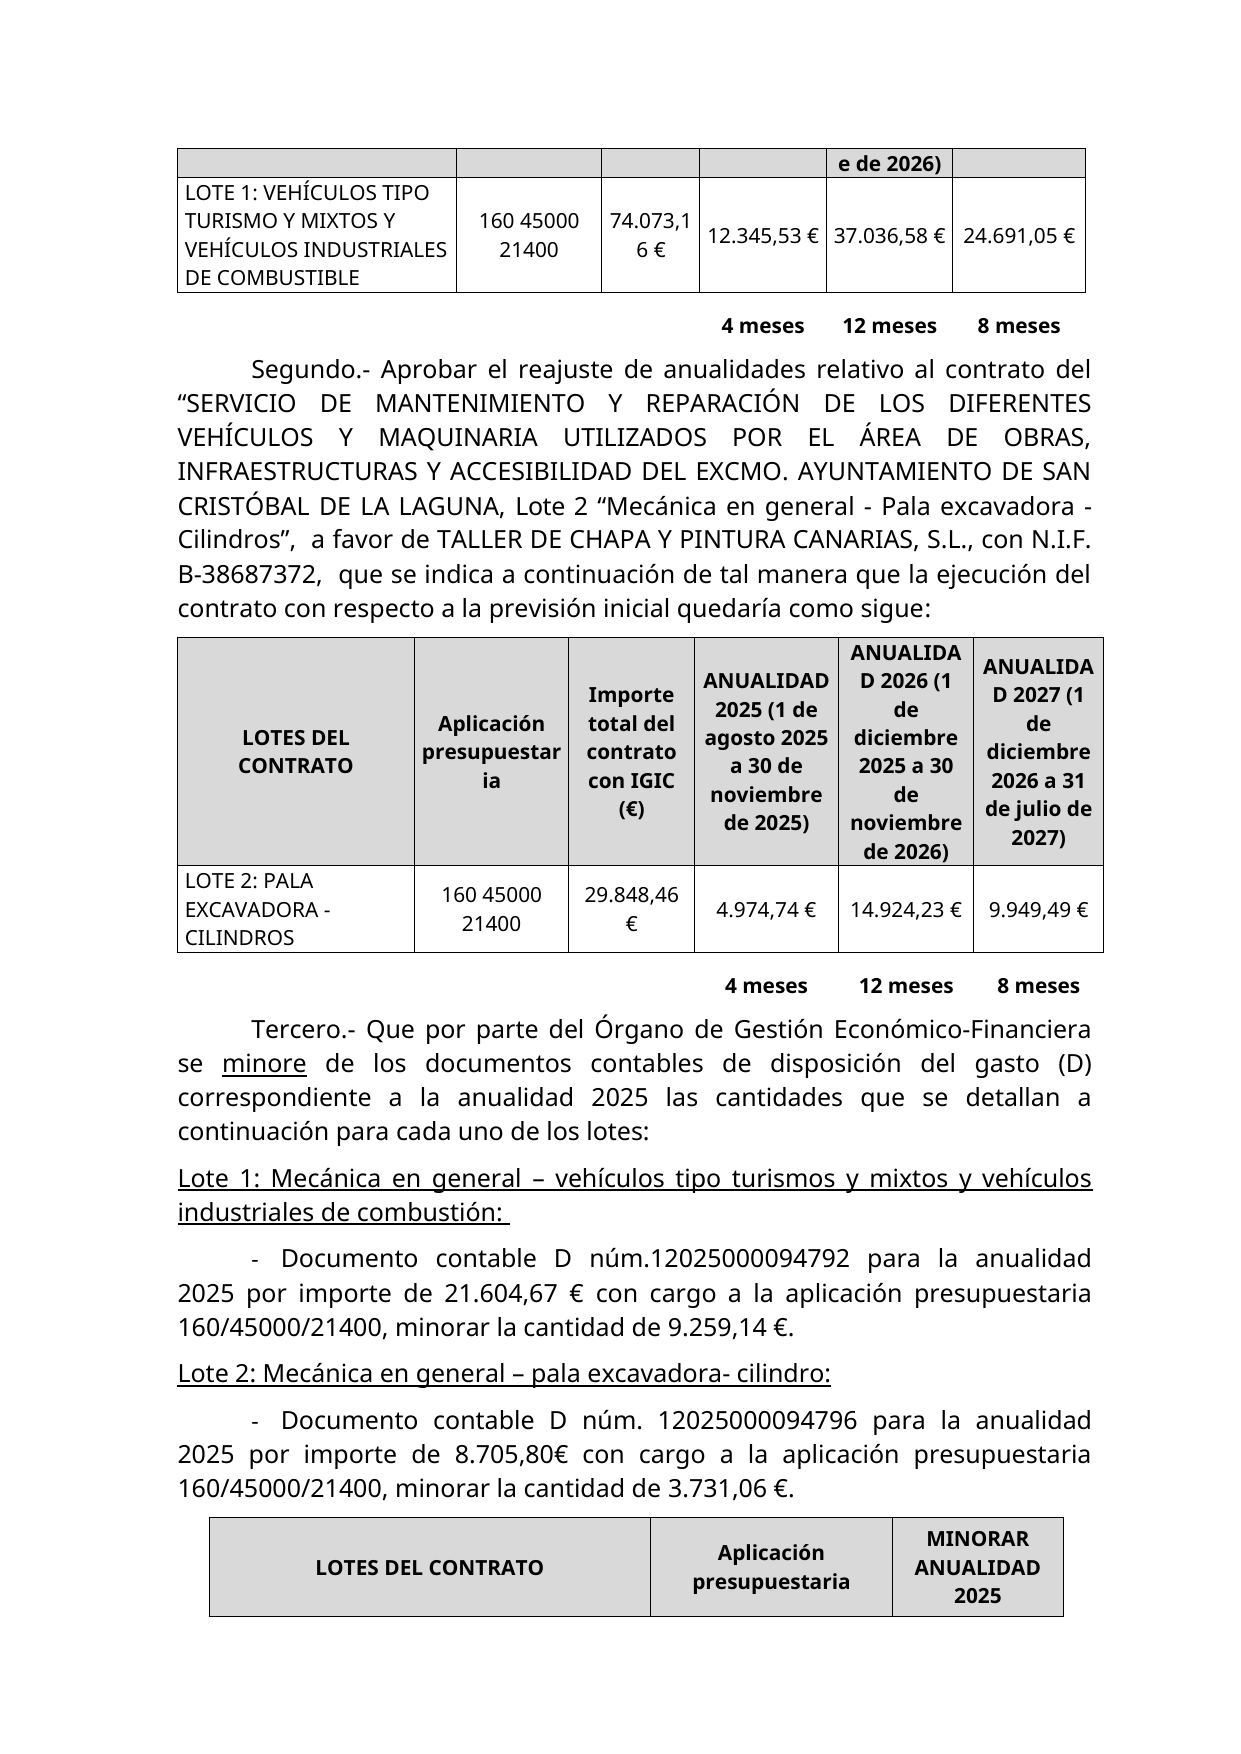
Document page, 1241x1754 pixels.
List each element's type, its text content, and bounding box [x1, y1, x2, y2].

table_cell 9.949,49 € [974, 866, 1103, 952]
table_header [178, 149, 456, 177]
table_cell 4 meses [694, 953, 838, 999]
table_cell 12.345,53 € [700, 178, 826, 292]
table_cell 12 meses [838, 953, 974, 999]
table_cell 8 meses [953, 293, 1085, 339]
table_cell 29.848,46 € [569, 866, 694, 952]
table_header LOTES DEL CONTRATO [210, 1518, 650, 1616]
table_header [602, 149, 699, 177]
table_cell 12 meses [826, 293, 953, 339]
text Lote 1: Mecánica en general – vehículos tipo turismos y mixtos y vehículos [177, 1161, 1093, 1189]
list Documento contable D núm. 12025000094796 para la anualidad 2025 por importe de 8.705,80€ con cargo a la aplicación presupuestaria 160/45000/21400, minorar la cantidad de 3.731,06 €. [177, 1402, 1093, 1504]
table_header MINORAR ANUALIDAD 2025 [893, 1518, 1063, 1616]
table_cell 14.924,23 € [839, 866, 973, 952]
text Segundo.- Aprobar el reajuste de anualidades relativo al contrato del “SERVICIO DE MANTENIMIENTO Y REPARACIÓN DE LOS DIFERENTES VEHÍCULOS Y MAQUINARIA UTILIZADOS POR EL ÁREA DE OBRAS, INFRAESTRUCTURAS Y ACCESIBILIDAD DEL EXCMO. AYUNTAMIENTO DE SAN CRISTÓBAL DE LA LAGUNA, Lote 2 “Mecánica en general - Pala excavadora - Cilindros”, a favor de TALLER DE CHAPA Y PINTURA CANARIAS, S.L., con N.I.F. B-38687372, que se indica a continuación de tal manera que la ejecución del contrato con respecto a la previsión inicial quedaría como sigue: [177, 352, 1093, 624]
table_cell 37.036,58 € [827, 178, 952, 292]
table_cell 4.974,74 € [695, 866, 838, 952]
table_cell LOTE 1: VEHÍCULOS TIPO TURISMO Y MIXTOS Y VEHÍCULOS INDUSTRIALES DE COMBUSTIBLE [178, 178, 456, 292]
table_cell 8 meses [974, 953, 1103, 999]
table_cell 74.073,16 € [602, 178, 699, 292]
table_cell [602, 293, 699, 339]
table_header e de 2026) [827, 149, 952, 177]
table_cell 4 meses [700, 293, 826, 339]
text industriales de combustión: [177, 1190, 1093, 1229]
list Documento contable D núm.12025000094792 para la anualidad 2025 por importe de 21.604,67 € con cargo a la aplicación presupuestaria 160/45000/21400, minorar la cantidad de 9.259,14 €. [177, 1241, 1093, 1343]
table_header Importe total del contrato con IGIC (€) [569, 638, 694, 865]
text Tercero.- Que por parte del Órgano de Gestión Económico-Financiera se minore de los documentos contables de disposición del gasto (D) correspondiente a la anualidad 2025 las cantidades que se detallan a continuación para cada uno de los lotes: [177, 1012, 1093, 1148]
table_cell [456, 293, 602, 339]
table_header [953, 149, 1085, 177]
table_header ANUALIDAD 2027 (1 de diciembre 2026 a 31 de julio de 2027) [974, 638, 1103, 865]
table_header [700, 149, 826, 177]
text Lote 2: Mecánica en general – pala excavadora- cilindro: [177, 1356, 1093, 1390]
table_header ANUALIDAD 2025 (1 de agosto 2025 a 30 de noviembre de 2025) [695, 638, 838, 865]
table_cell [177, 293, 456, 339]
table_header [457, 149, 601, 177]
table_cell [569, 953, 694, 999]
table_cell 24.691,05 € [953, 178, 1085, 292]
table_cell 160 45000 21400 [415, 866, 568, 952]
table_header LOTES DEL CONTRATO [178, 638, 414, 865]
table_header Aplicación presupuestaria [651, 1518, 892, 1616]
table_cell [177, 953, 414, 999]
table_header Aplicación presupuestaria [415, 638, 568, 865]
table_cell 160 45000 21400 [457, 178, 601, 292]
table_cell LOTE 2: PALA EXCAVADORA - CILINDROS [178, 866, 414, 952]
table_cell [414, 953, 569, 999]
table_header ANUALIDAD 2026 (1 de diciembre 2025 a 30 de noviembre de 2026) [839, 638, 973, 865]
